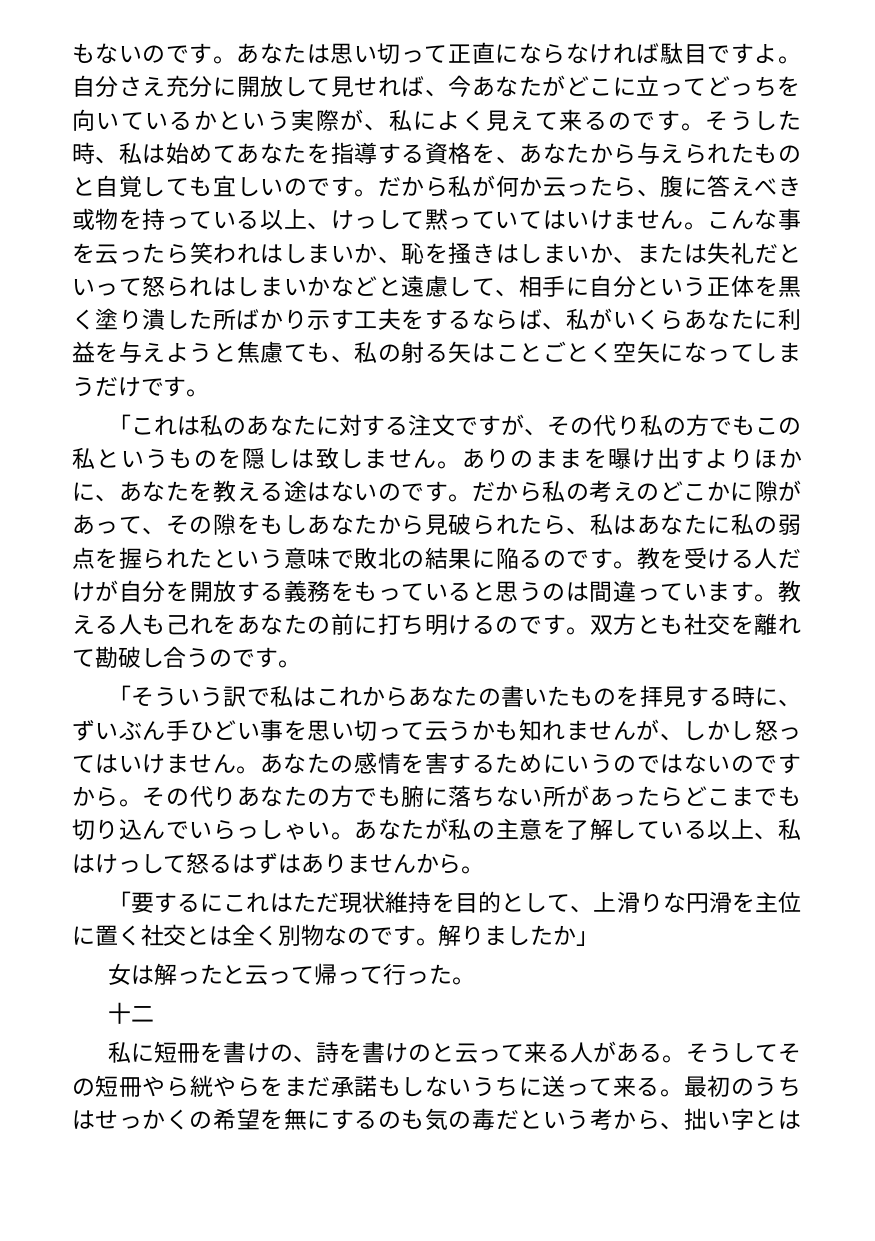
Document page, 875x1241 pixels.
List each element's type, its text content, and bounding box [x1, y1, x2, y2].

text 「これは私のあなたに対する注文ですが、その代り私の方でもこの私というものを隠しは致しません。ありのままを曝け出すよりほかに、あなたを教える途はないのです。だから私の考えのどこかに隙があって、その隙をもしあなたから見破られたら、私はあなたに私の弱点を握られたという意味で敗北の結果に陥るのです。教を受ける人だけが自分を開放する義務をもっていると思うのは間違っています。教える人も己れをあなたの前に打ち明けるのです。双方とも社交を離れて勘破し合うのです。 [72, 407, 802, 673]
text もないのです。あなたは思い切って正直にならなければ駄目ですよ。自分さえ充分に開放して見せれば、今あなたがどこに立ってどっちを向いているかという実際が、私によく見えて来るのです。そうした時、私は始めてあなたを指導する資格を、あなたから与えられたものと自覚しても宜しいのです。だから私が何か云ったら、腹に答えべき或物を持っている以上、けっして黙っていてはいけません。こんな事を云ったら笑われはしまいか、恥を掻きはしまいか、または失礼だといって怒られはしまいかなどと遠慮して、相手に自分という正体を黒く塗り潰した所ばかり示す工夫をするならば、私がいくらあなたに利益を与えようと焦慮ても、私の射る矢はことごとく空矢になってしまうだけです。 [72, 36, 802, 402]
text 「そういう訳で私はこれからあなたの書いたものを拝見する時に、ずいぶん手ひどい事を思い切って云うかも知れませんが、しかし怒ってはいけません。あなたの感情を害するためにいうのではないのですから。その代りあなたの方でも腑に落ちない所があったらどこまでも切り込んでいらっしゃい。あなたが私の主意を了解している以上、私はけっして怒るはずはありませんから。 [72, 679, 802, 879]
text 十二 [72, 996, 802, 1029]
text 「要するにこれはただ現状維持を目的として、上滑りな円滑を主位に置く社交とは全く別物なのです。解りましたか」 [72, 884, 802, 951]
text 女は解ったと云って帰って行った。 [72, 957, 802, 990]
text 私に短冊を書けの、詩を書けのと云って来る人がある。そうしてその短冊やら絖やらをまだ承諾もしないうちに送って来る。最初のうちはせっかくの希望を無にするのも気の毒だという考から、拙い字とは [72, 1035, 802, 1135]
